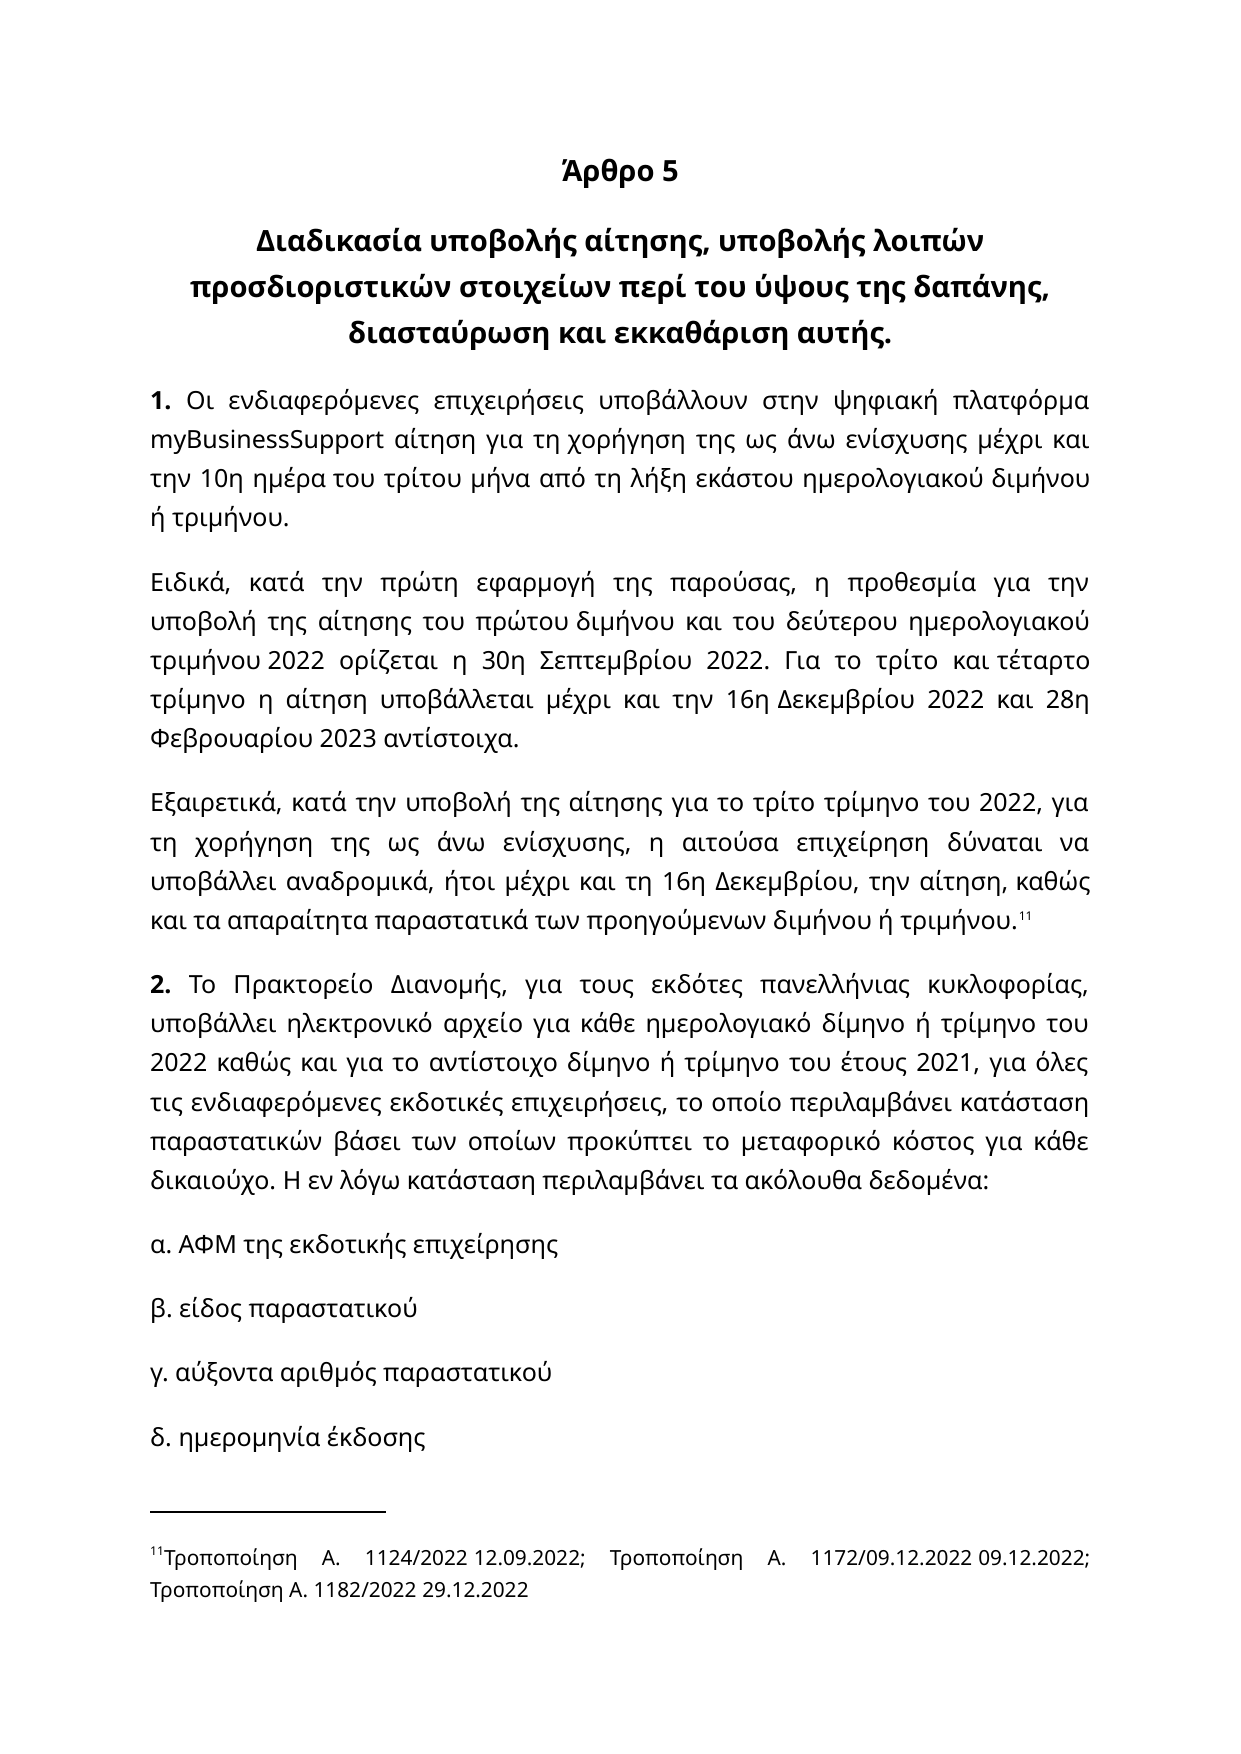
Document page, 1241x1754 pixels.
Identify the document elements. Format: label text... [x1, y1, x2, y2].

text Ειδικά, κατά την πρώτη εφαρμογή της παρούσας, η προθεσμία για την υποβολή της αίτησης του πρώτου διμήνου και του δεύτερου ημερολογιακού τριμήνου 2022 ορίζεται η 30η Σεπτεμβρίου 2022. Για το τρίτο και τέταρτο τρίμηνο η αίτηση υποβάλλεται μέχρι και την 16η Δεκεμβρίου 2022 και 28η Φεβρουαρίου 2023 αντίστοιχα. [150, 564, 1090, 755]
subtitle Άρθρο 5 [150, 150, 1090, 190]
text δ. ημερομηνία έκδοσης [150, 1419, 1090, 1453]
text Τροποποίηση A. 1124/2022 12.09.2022; Τροποποίηση A. 1172/09.12.2022 09.12.2022; Τροποποίηση A. 1182/2022 29.12.2022 [150, 1543, 1090, 1604]
text 2. Το Πρακτορείο Διανομής, για τους εκδότες πανελλήνιας κυκλοφορίας, υποβάλλει ηλεκτρονικό αρχείο για κάθε ημερολογιακό δίμηνο ή τρίμηνο του 2022 καθώς και για το αντίστοιχο δίμηνο ή τρίμηνο του έτους 2021, για όλες τις ενδιαφερόμενες εκδοτικές επιχειρήσεις, το οποίο περιλαμβάνει κατάσταση παραστατικών βάσει των οποίων προκύπτει το μεταφορικό κόστος για κάθε δικαιούχο. Η εν λόγω κατάσταση περιλαμβάνει τα ακόλουθα δεδομένα: [150, 967, 1090, 1197]
text γ. αύξοντα αριθμός παραστατικού [150, 1355, 1090, 1389]
text α. ΑΦΜ της εκδοτικής επιχείρησης [150, 1227, 1090, 1261]
text Εξαιρετικά, κατά την υποβολή της αίτησης για το τρίτο τρίμηνο του 2022, για τη χορήγηση της ως άνω ενίσχυσης, η αιτούσα επιχείρηση δύναται να υποβάλλει αναδρομικά, ήτοι μέχρι και τη 16η Δεκεμβρίου, την αίτηση, καθώς και τα απαραίτητα παραστατικά των προηγούμενων διμήνου ή τριμήνου. [150, 785, 1090, 937]
text 1. Οι ενδιαφερόμενες επιχειρήσεις υποβάλλουν στην ψηφιακή πλατφόρμα myBusinessSupport αίτηση για τη χορήγηση της ως άνω ενίσχυσης μέχρι και την 10η ημέρα του τρίτου μήνα από τη λήξη εκάστου ημερολογιακού διμήνου ή τριμήνου. [150, 382, 1090, 534]
subtitle Διαδικασία υποβολής αίτησης, υποβολής λοιπών προσδιοριστικών στοιχείων περί του ύψους της δαπάνης, διασταύρωση και εκκαθάριση αυτής. [150, 221, 1090, 352]
text β. είδος παραστατικού [150, 1291, 1090, 1325]
